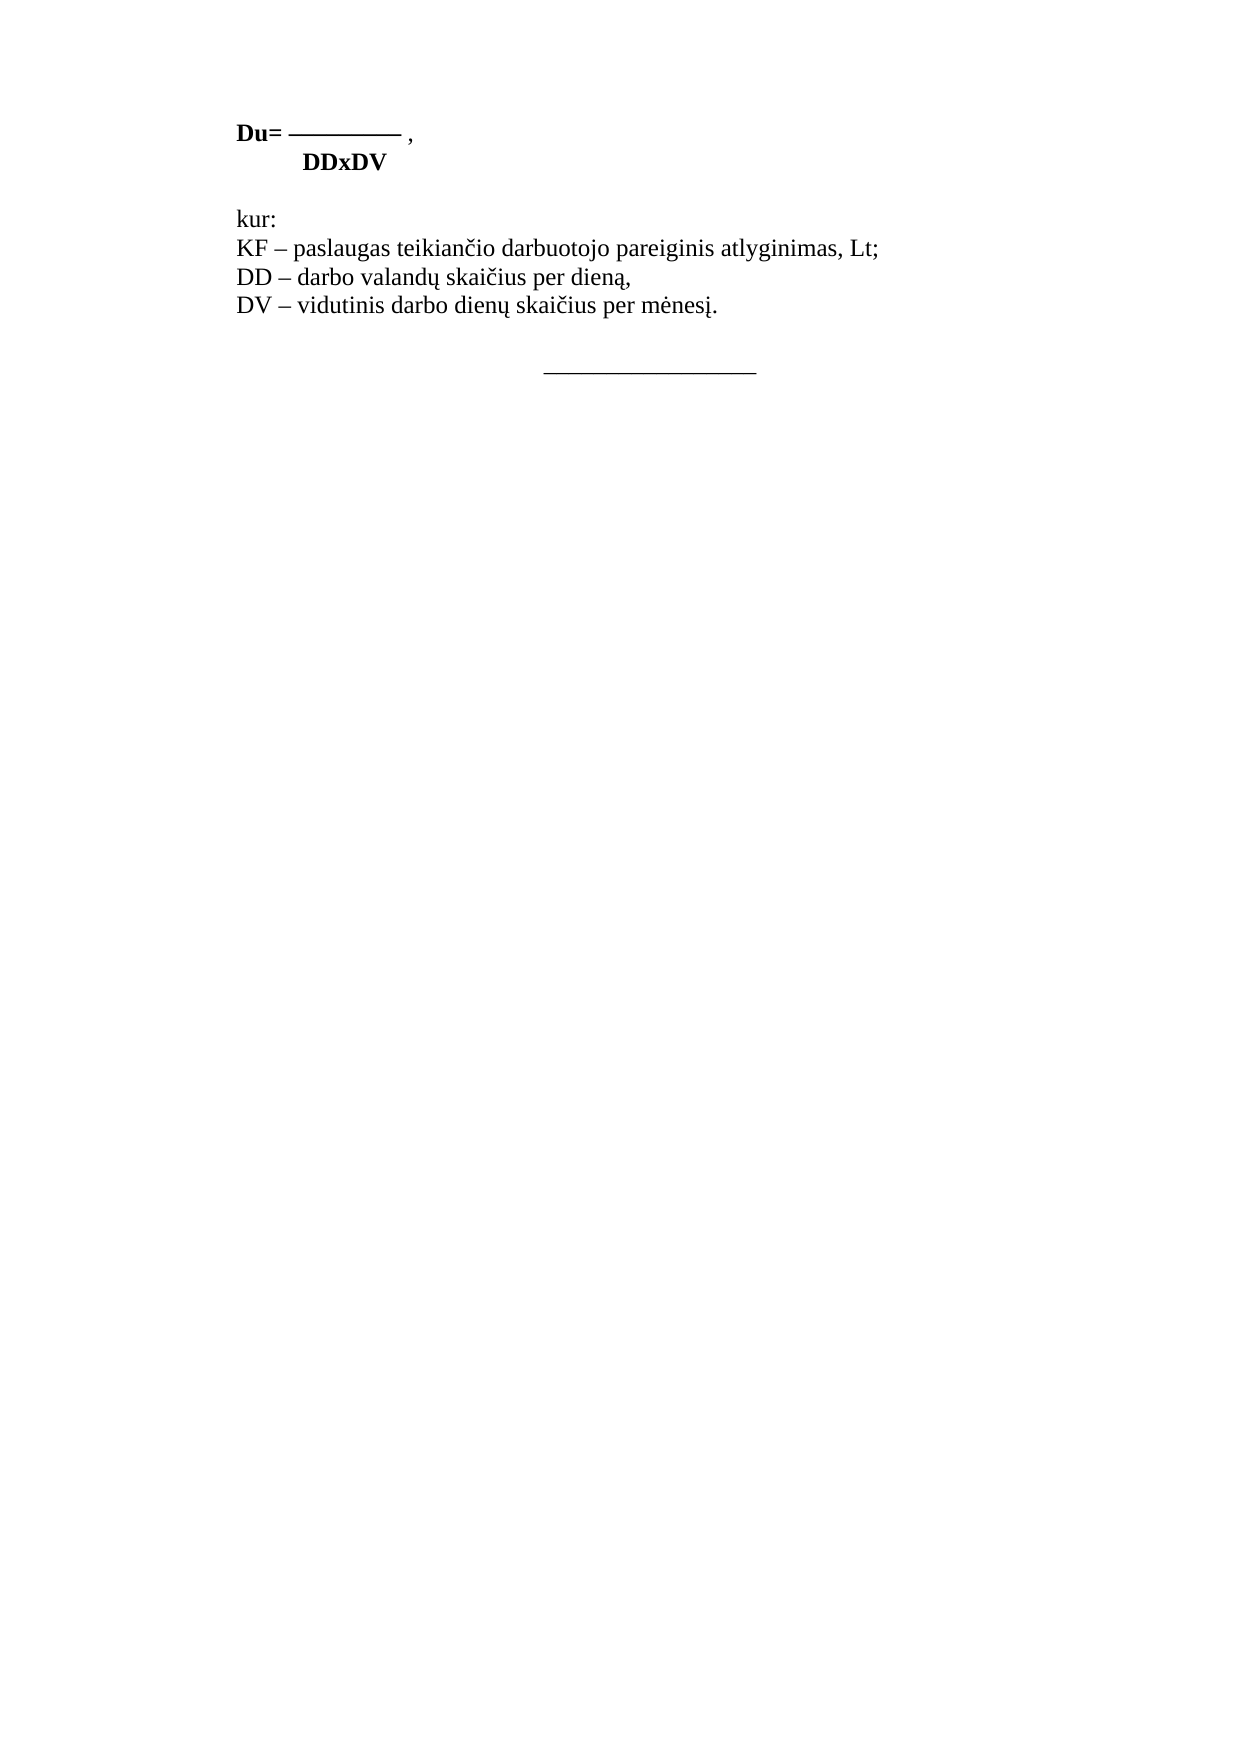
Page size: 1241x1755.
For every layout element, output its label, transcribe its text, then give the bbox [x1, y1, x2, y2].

text DV – vidutinis darbo dienų skaičius per mėnesį. [177, 291, 1122, 319]
text _________________ [177, 348, 1122, 377]
text DD – darbo valandų skaičius per dieną, [177, 262, 1122, 291]
text Du= ––––––––– , [177, 118, 1122, 147]
text DDxDV [302, 147, 1122, 176]
text KF – paslaugas teikiančio darbuotojo pareiginis atlyginimas, Lt; [177, 233, 1122, 262]
text kur: [177, 204, 1122, 233]
